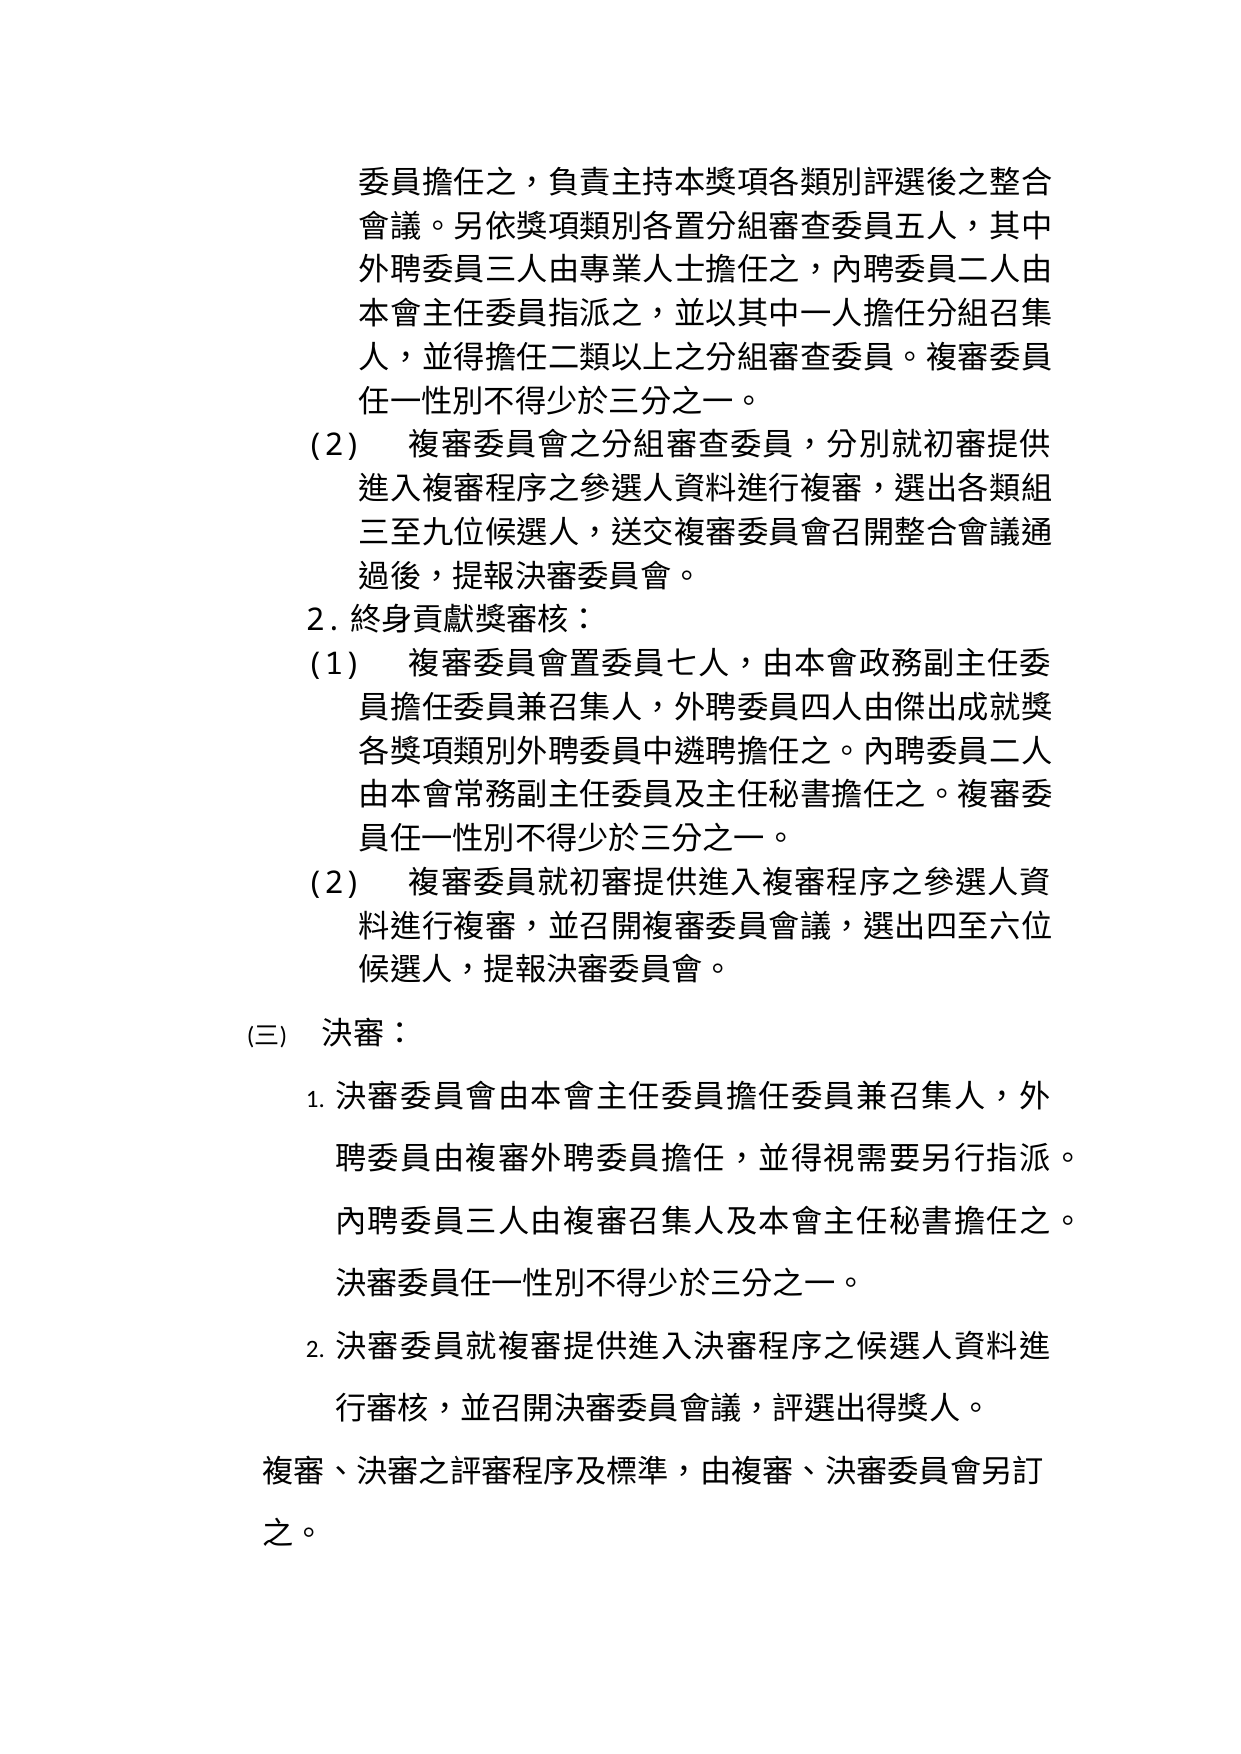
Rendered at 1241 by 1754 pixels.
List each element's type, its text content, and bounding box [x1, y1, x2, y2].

list 決審委員就複審提供進入決審程序之候選人資料進行審核，並召開決審委員會議，評選出得獎人。 [306, 1302, 1053, 1427]
list 決審委員會由本會主任委員擔任委員兼召集人，外聘委員由複審外聘委員擔任，並得視需要另行指派。內聘委員三人由複審召集人及本會主任秘書擔任之。決審委員任一性別不得少於三分之一。 [306, 1052, 1053, 1302]
list 複審委員會之分組審查委員，分別就初審提供進入複審程序之參選人資料進行複審，選出各類組三至九位候選人，送交複審委員會召開整合會議通過後，提報決審委員會。 [306, 421, 1053, 596]
list 複審委員會置委員七人，由本會政務副主任委員擔任委員兼召集人，外聘委員四人由傑出成就獎各獎項類別外聘委員中遴聘擔任之。內聘委員二人由本會常務副主任委員及主任秘書擔任之。複審委員任一性別不得少於三分之一。 [306, 639, 1053, 858]
list 決審： [247, 989, 1053, 1052]
list 終身貢獻獎審核： [250, 596, 1053, 639]
list 複審委員就初審提供進入複審程序之參選人資料進行複審，並召開複審委員會議，選出四至六位候選人，提報決審委員會。 [306, 858, 1053, 989]
text 複審、決審之評審程序及標準，由複審、決審委員會另訂之。 [262, 1427, 1053, 1552]
list 委員擔任之，負責主持本獎項各類別評選後之整合會議。另依獎項類別各置分組審查委員五人，其中外聘委員三人由專業人士擔任之，內聘委員二人由本會主任委員指派之，並以其中一人擔任分組召集人，並得擔任二類以上之分組審查委員。複審委員任一性別不得少於三分之一。 [306, 158, 1053, 421]
